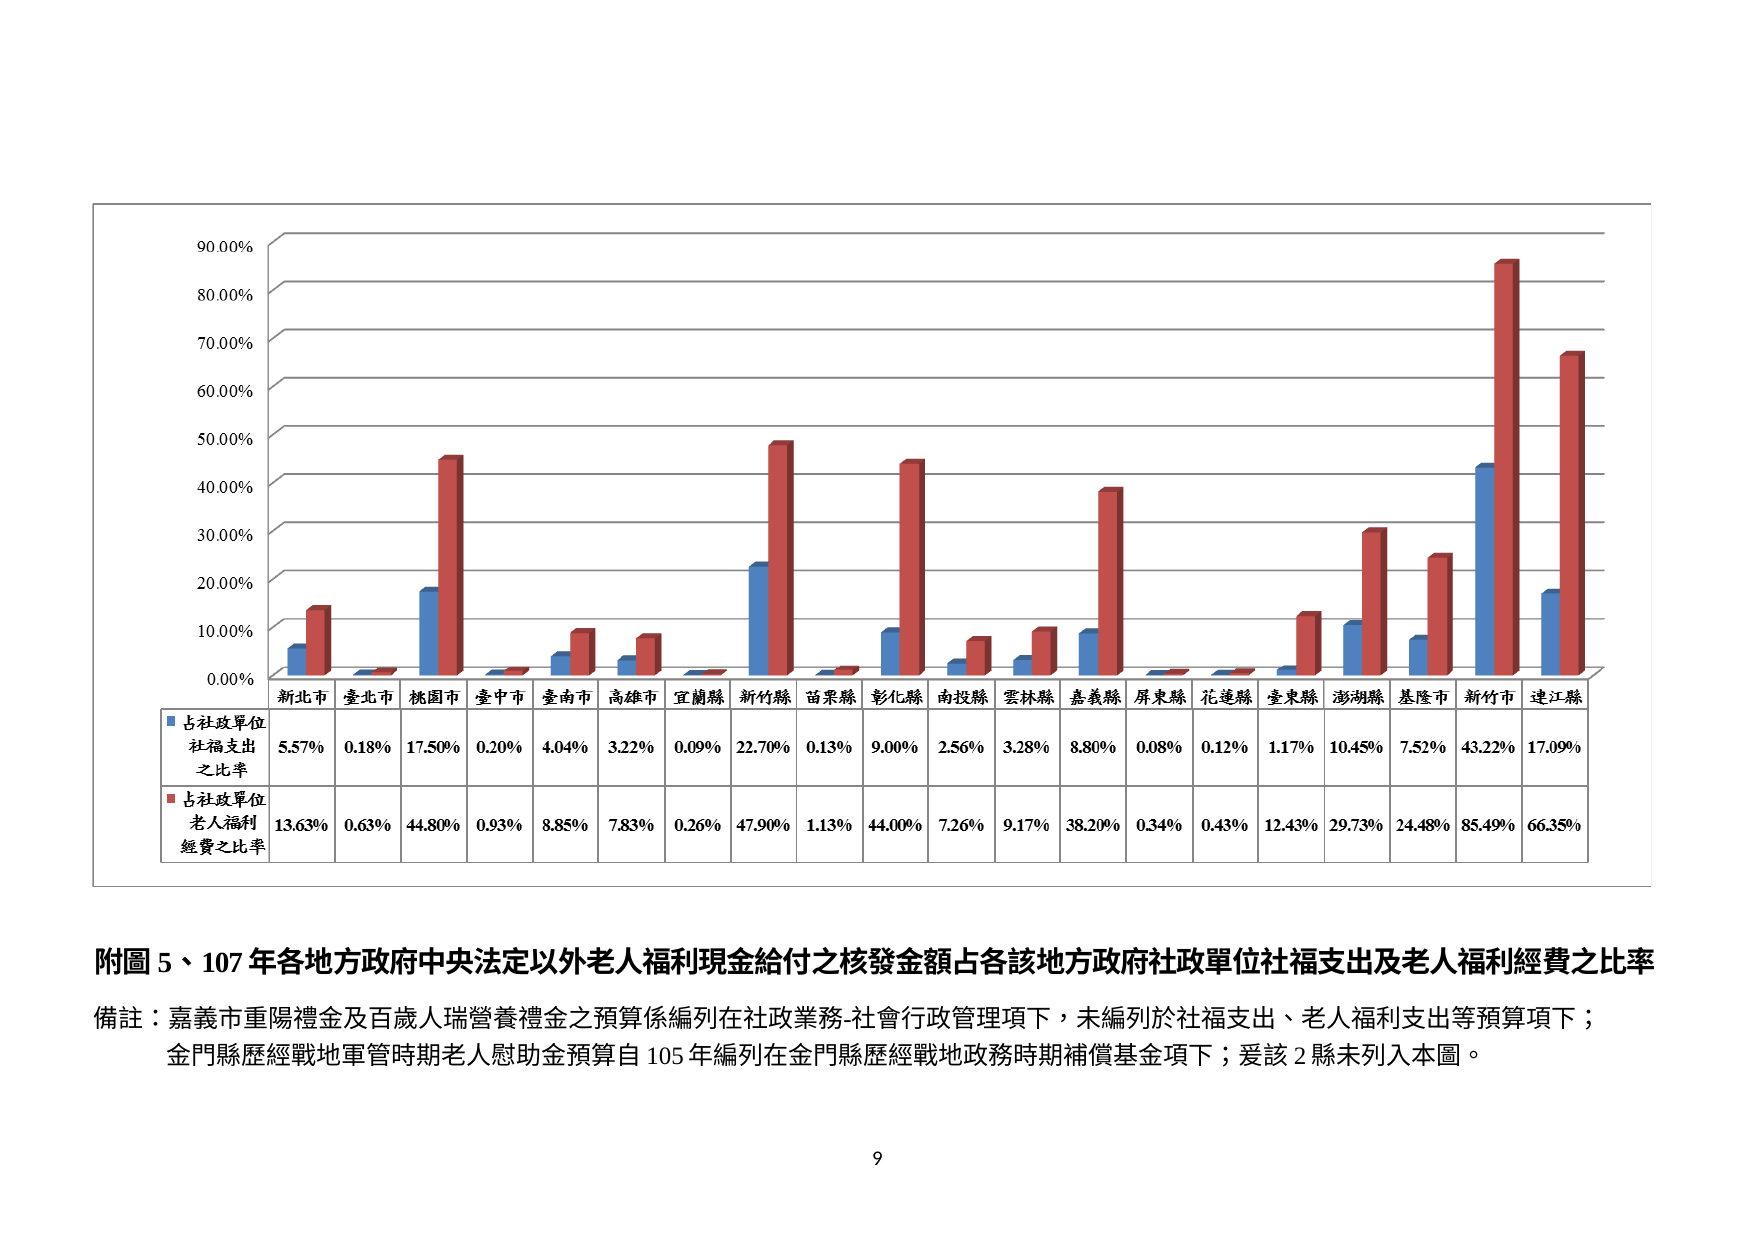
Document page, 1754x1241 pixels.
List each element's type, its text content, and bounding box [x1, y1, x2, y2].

picture [92, 203, 1652, 887]
text 附圖5、107年各地方政府中央法定以外老人福利現金給付之核發金額占各該地方政府社政單位社福支出及老人福利經費之比率 [90, 173, 1661, 998]
text 備註：嘉義市重陽禮金及百歲人瑞營養禮金之預算係編列在社政業務-社會行政管理項下，未編列於社福支出、老人福利支出等預算項下；金門縣歷經戰地軍管時期老人慰助金預算自105年編列在金門縣歷經戰地政務時期補償基金項下；爰該2縣未列入本圖。 [93, 998, 1612, 1073]
